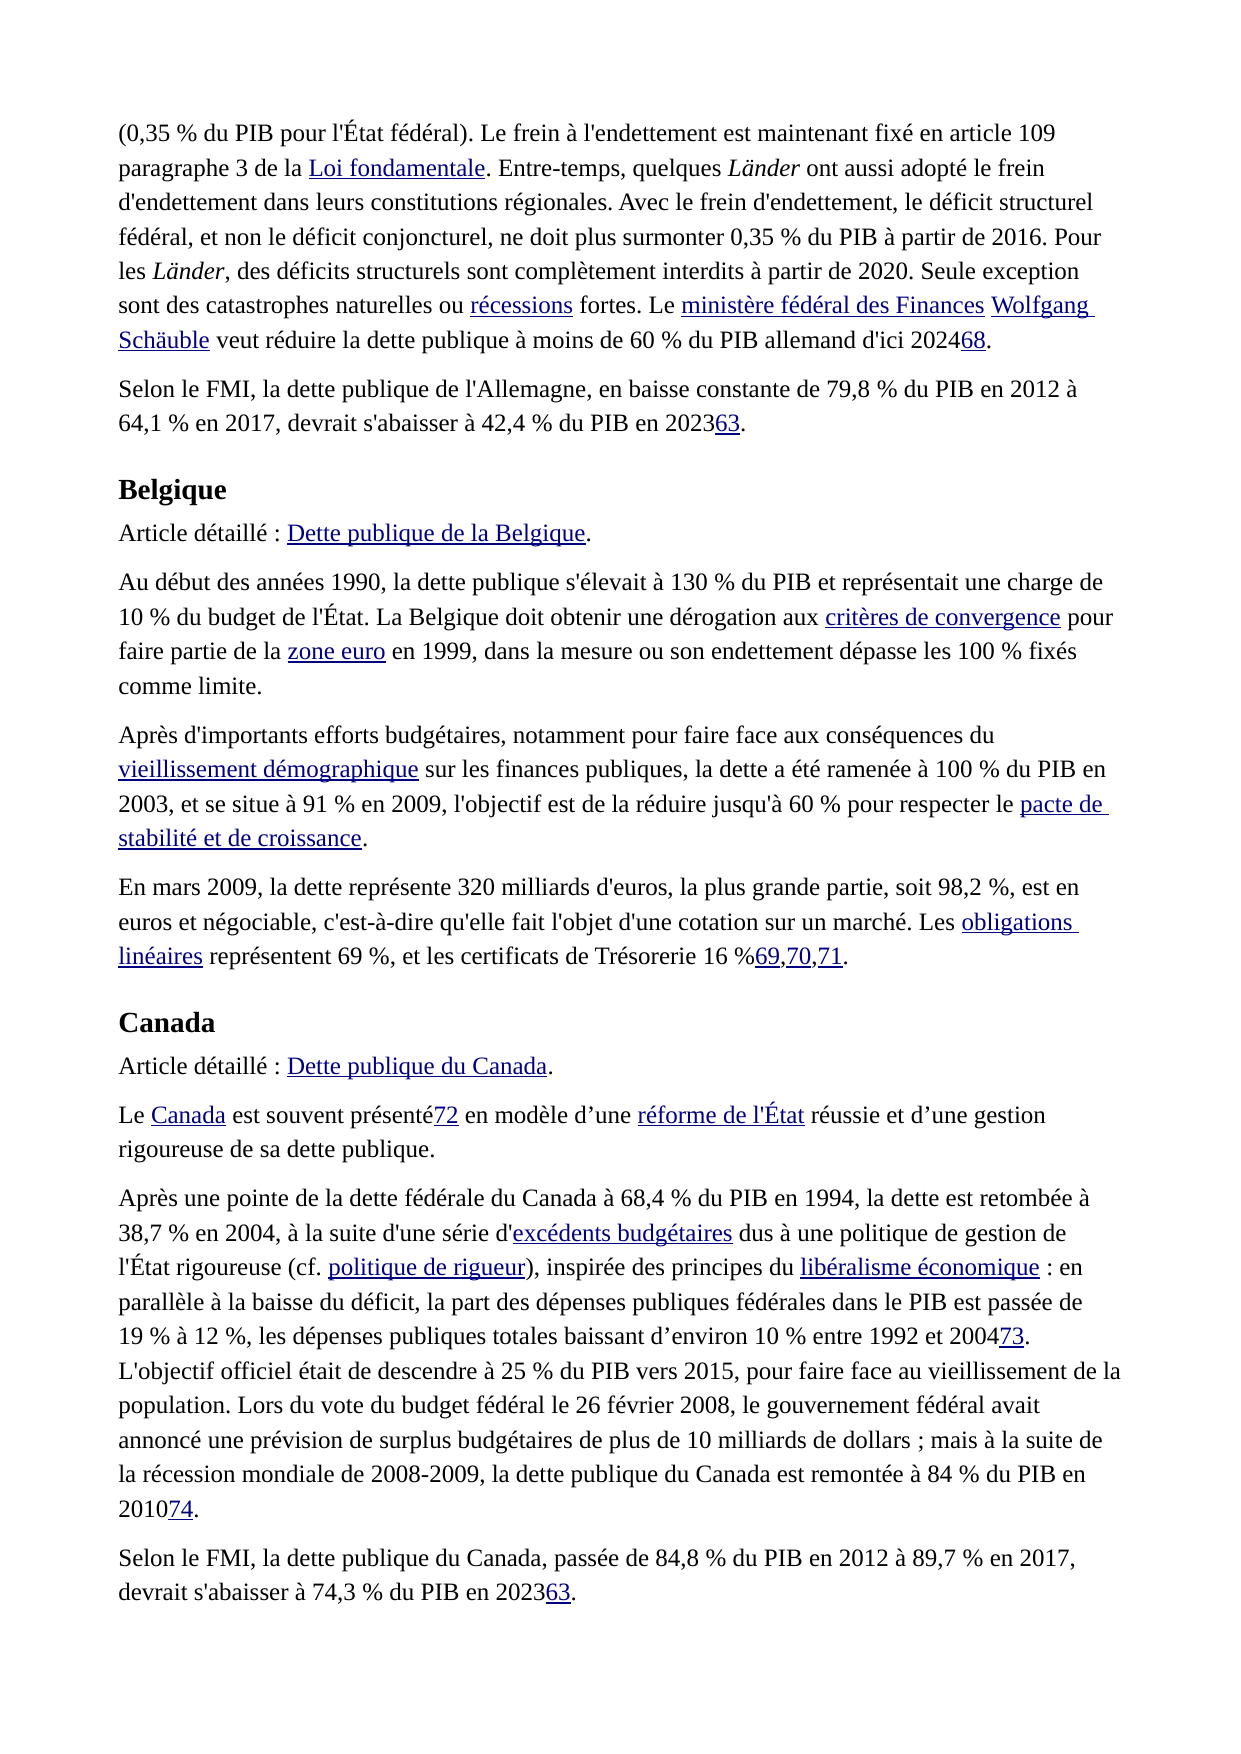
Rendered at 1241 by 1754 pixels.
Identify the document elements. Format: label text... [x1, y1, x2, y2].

text (0,35 % du PIB pour l'État fédéral). Le frein à l'endettement est maintenant fixé en article 109 paragraphe 3 de la Loi fondamentale. Entre-temps, quelques Länder ont aussi adopté le frein d'endettement dans leurs constitutions régionales. Avec le frein d'endettement, le déficit structurel fédéral, et non le déficit conjoncturel, ne doit plus surmonter 0,35 % du PIB à partir de 2016. Pour les Länder, des déficits structurels sont complètement interdits à partir de 2020. Seule exception sont des catastrophes naturelles ou récessions fortes. Le ministère fédéral des Finances Wolfgang Schäuble veut réduire la dette publique à moins de 60 % du PIB allemand d'ici 202468. [118, 118, 1122, 354]
text Selon le FMI, la dette publique de l'Allemagne, en baisse constante de 79,8 % du PIB en 2012 à 64,1 % en 2017, devrait s'abaisser à 42,4 % du PIB en 202363. [118, 374, 1122, 437]
text Au début des années 1990, la dette publique s'élevait à 130 % du PIB et représentait une charge de 10 % du budget de l'État. La Belgique doit obtenir une dérogation aux critères de convergence pour faire partie de la zone euro en 1999, dans la mesure ou son endettement dépasse les 100 % fixés comme limite. [118, 567, 1122, 699]
subtitle Belgique [118, 472, 1122, 506]
text Article détaillé : Dette publique de la Belgique. [118, 518, 1122, 547]
text Le Canada est souvent présenté72 en modèle d’une réforme de l'État réussie et d’une gestion rigoureuse de sa dette publique. [118, 1100, 1122, 1163]
text En mars 2009, la dette représente 320 milliards d'euros, la plus grande partie, soit 98,2 %, est en euros et négociable, c'est-à-dire qu'elle fait l'objet d'une cotation sur un marché. Les obligations linéaires représentent 69 %, et les certificats de Trésorerie 16 %69,70,71. [118, 872, 1122, 970]
subtitle Canada [118, 1005, 1122, 1038]
text Article détaillé : Dette publique du Canada. [118, 1051, 1122, 1080]
text Après d'importants efforts budgétaires, notamment pour faire face aux conséquences du vieillissement démographique sur les finances publiques, la dette a été ramenée à 100 % du PIB en 2003, et se situe à 91 % en 2009, l'objectif est de la réduire jusqu'à 60 % pour respecter le pacte de stabilité et de croissance. [118, 720, 1122, 852]
text Selon le FMI, la dette publique du Canada, passée de 84,8 % du PIB en 2012 à 89,7 % en 2017, devrait s'abaisser à 74,3 % du PIB en 202363. [118, 1543, 1122, 1606]
text Après une pointe de la dette fédérale du Canada à 68,4 % du PIB en 1994, la dette est retombée à 38,7 % en 2004, à la suite d'une série d'excédents budgétaires dus à une politique de gestion de l'État rigoureuse (cf. politique de rigueur), inspirée des principes du libéralisme économique : en parallèle à la baisse du déficit, la part des dépenses publiques fédérales dans le PIB est passée de 19 % à 12 %, les dépenses publiques totales baissant d’environ 10 % entre 1992 et 200473. L'objectif officiel était de descendre à 25 % du PIB vers 2015, pour faire face au vieillissement de la population. Lors du vote du budget fédéral le 26 février 2008, le gouvernement fédéral avait annoncé une prévision de surplus budgétaires de plus de 10 milliards de dollars ; mais à la suite de la récession mondiale de 2008-2009, la dette publique du Canada est remontée à 84 % du PIB en 201074. [118, 1183, 1122, 1523]
